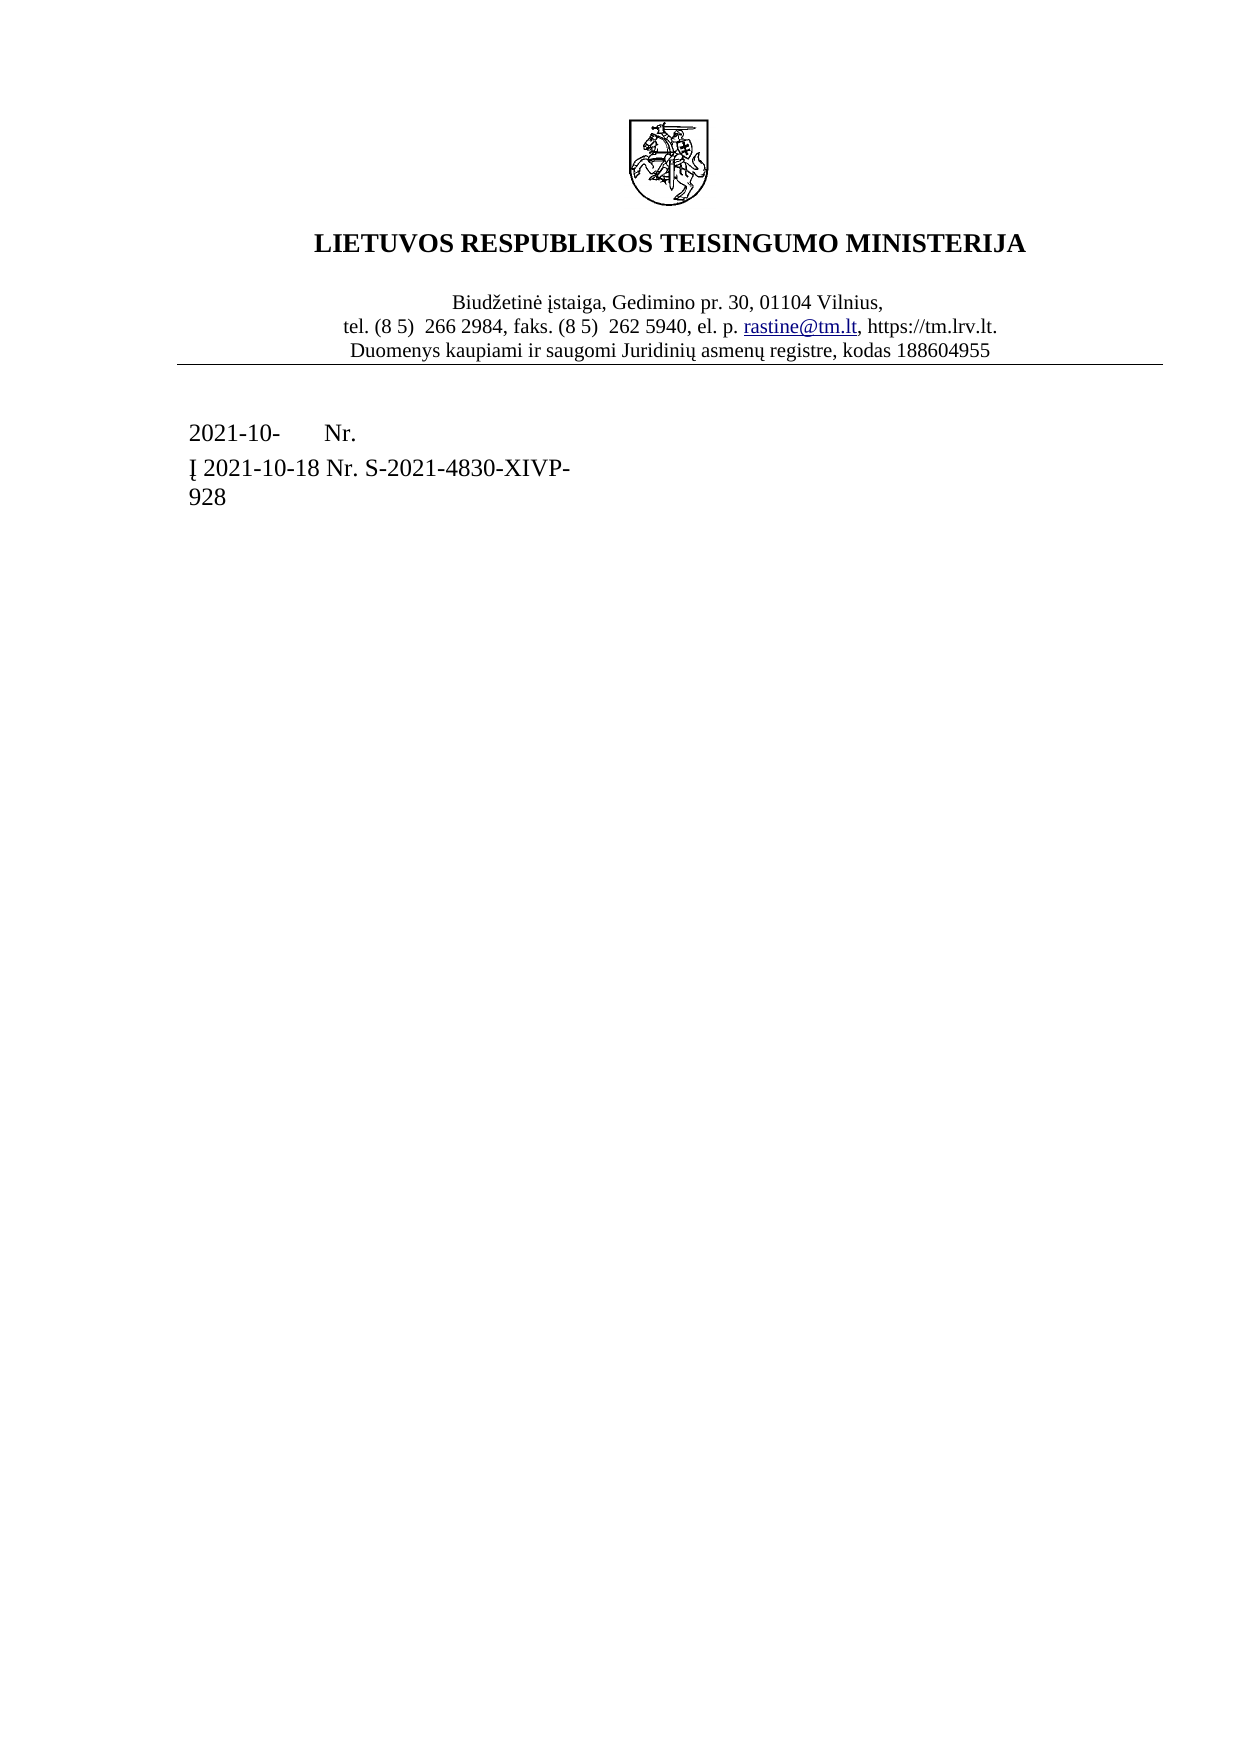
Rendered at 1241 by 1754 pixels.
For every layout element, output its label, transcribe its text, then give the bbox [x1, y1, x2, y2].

table_cell Į 2021-10-18 Nr. S-2021-4830-XIVP-928 [177, 453, 598, 511]
table_header 2021-10- Nr. [177, 418, 603, 453]
table_cell [598, 453, 603, 511]
